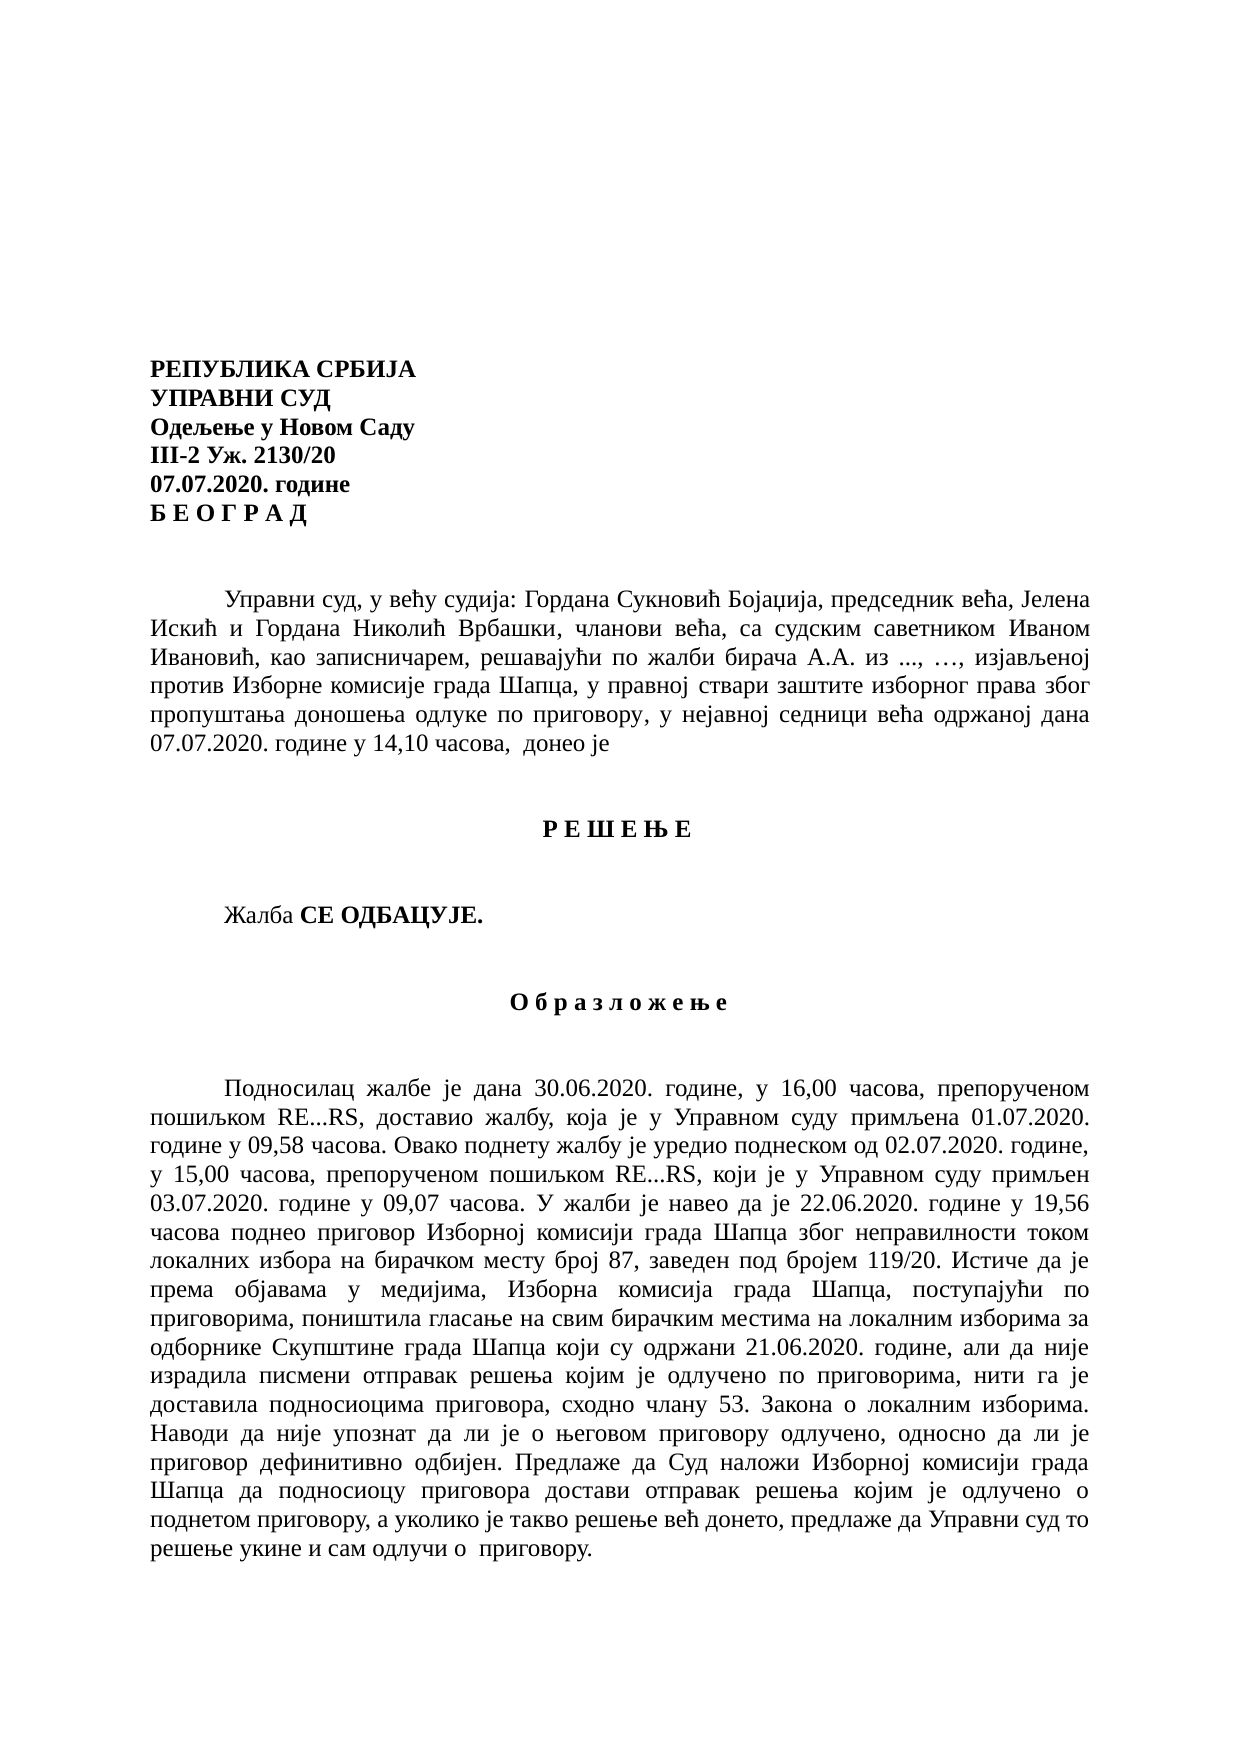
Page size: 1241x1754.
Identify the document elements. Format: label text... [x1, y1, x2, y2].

text 07.07.2020. године [150, 469, 1090, 498]
text Подносилац жалбе је дана 30.06.2020. године, у 16,00 часова, препорученом пошиљком RE...RS, доставио жалбу, која је у Управном суду примљена 01.07.2020. године у 09,58 часова. Овако поднету жалбу је уредио поднеском од 02.07.2020. године, у 15,00 часова, препорученом пошиљком RE...RS, који је у Управном суду примљен 03.07.2020. године у 09,07 часова. У жалби је навео да је 22.06.2020. године у 19,56 часова поднео приговор Изборној комисији града Шапца због неправилности током локалних избора на бирачком месту број 87, заведен под бројем 119/20. Истиче да је према објавама у медијима, Изборна комисија града Шапца, поступајући по приговорима, поништила гласање на свим бирачким местима на локалним изборима за одборнике Скупштине града Шапца који су одржани 21.06.2020. године, али да није израдила писмени отправак решења којим је одлучено по приговорима, нити га је доставила подносиоцима приговора, сходно члану 53. Закона о локалним изборима. Наводи да није упознат да ли је о његовом приговору одлучено, односно да ли је приговор дефинитивно одбијен. Предлаже да Суд наложи Изборној комисији града Шапца да подносиоцу приговора достави отправак решења којим је одлучено о поднетом приговору, а уколико је такво решење већ донето, предлаже да Управни суд то решење укине и сам одлучи о приговору. [150, 1073, 1090, 1562]
text III-2 Уж. 2130/20 [150, 440, 1090, 469]
text УПРАВНИ СУД [150, 383, 1090, 412]
text Управни суд, у већу судија: Гордана Сукновић Бојаџија, председник већа, Јелена Искић и Гордана Николић Врбашки, чланови већа, са судским саветником Иваном Ивановић, као записничарем, решавајући по жалби бирача А.А. из ..., …, изјављеној против Изборне комисије града Шапца, у правној ствари заштите изборног права због пропуштања доношења одлуке по приговору, у нејавној седници већа одржаној дана 07.07.2020. године у 14,10 часова, донео је [150, 584, 1090, 757]
text Б Е О Г Р А Д [150, 498, 1090, 527]
text РЕПУБЛИКА СРБИЈА [150, 148, 1090, 383]
text Жалба СЕ ОДБАЦУЈЕ. [150, 900, 1090, 929]
text Одељење у Новом Саду [150, 412, 1090, 440]
text Р Е Ш Е Њ Е [150, 814, 1090, 843]
text О б р а з л о ж е њ е [150, 987, 1090, 1015]
